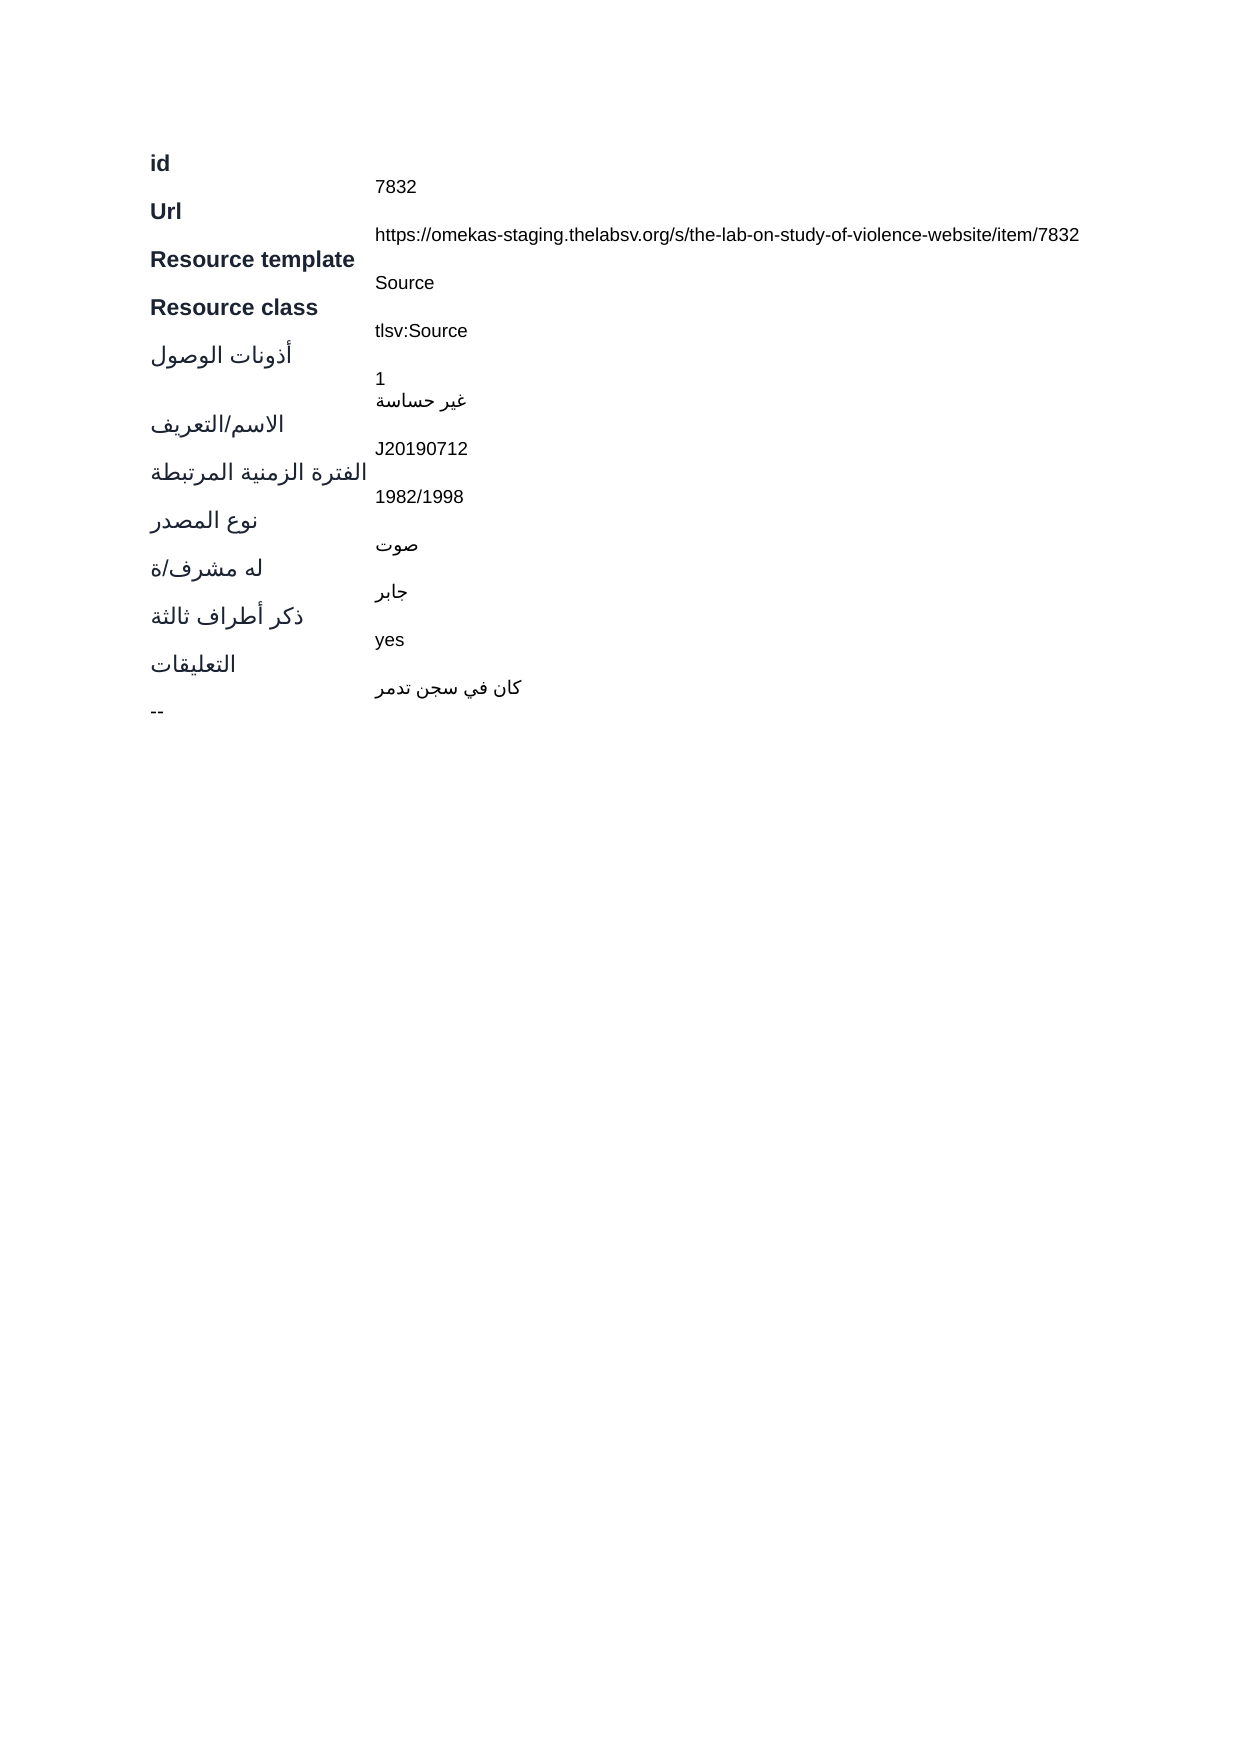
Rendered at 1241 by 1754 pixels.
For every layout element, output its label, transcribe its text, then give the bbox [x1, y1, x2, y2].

text J20190712 [375, 437, 1090, 459]
text Source [375, 272, 1090, 294]
text 1982/1998 [375, 485, 1090, 507]
text التعليقات [150, 651, 1090, 677]
text غير حساسة [375, 389, 1090, 411]
text جابر [375, 581, 1090, 603]
text -- [150, 699, 1090, 723]
text yes [375, 629, 1090, 651]
text https://omekas-staging.thelabsv.org/s/the-lab-on-study-of-violence-website/item/7832 [375, 224, 1090, 246]
text الاسم/التعريف [150, 411, 1090, 437]
text نوع المصدر [150, 507, 1090, 533]
text صوت [375, 533, 1090, 555]
text أذونات الوصول [150, 342, 1090, 368]
text Url [150, 198, 1090, 224]
text له مشرف/ة [150, 555, 1090, 581]
text tlsv:Source [375, 320, 1090, 342]
text id [150, 150, 1090, 176]
text Resource template [150, 246, 1090, 272]
text 7832 [375, 176, 1090, 198]
text الفترة الزمنية المرتبطة [150, 459, 1090, 485]
text Resource class [150, 294, 1090, 320]
text كان في سجن تدمر [375, 677, 1090, 699]
text 1 [375, 368, 1090, 389]
text ذكر أطراف ثالثة [150, 603, 1090, 629]
